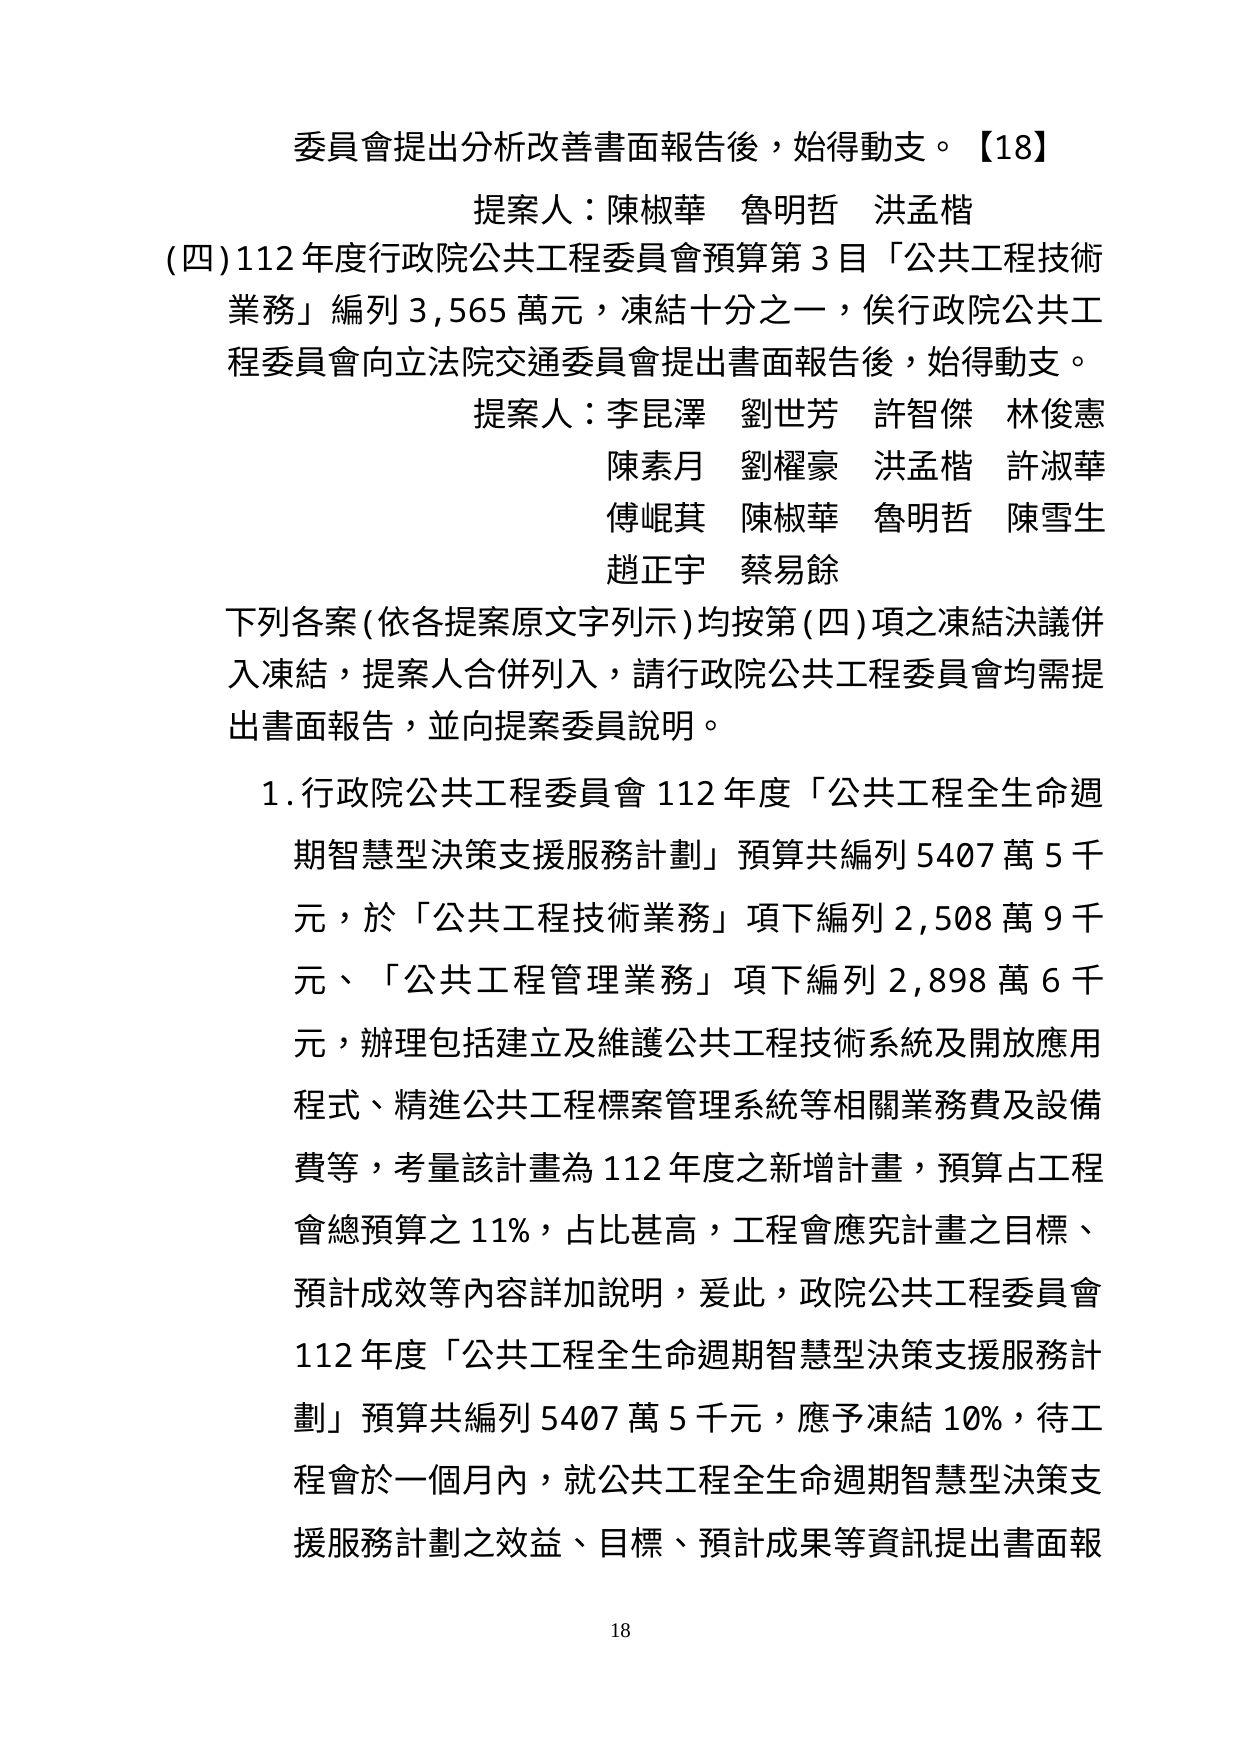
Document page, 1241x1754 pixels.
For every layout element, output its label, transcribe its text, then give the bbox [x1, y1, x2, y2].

text 提案人：李昆澤 劉世芳 許智傑 林俊憲 陳素月 劉櫂豪 洪孟楷 許淑華 傅崐萁 陳椒華 魯明哲 陳雪生 趙正宇 蔡易餘 [473, 384, 1117, 593]
subtitle 1.行政院公共工程委員會112年度「公共工程全生命週期智慧型決策支援服務計劃」預算共編列5407萬5千元，於「公共工程技術業務」項下編列2,508萬9千元、「公共工程管理業務」項下編列2,898萬6千元，辦理包括建立及維護公共工程技術系統及開放應用程式、精進公共工程標案管理系統等相關業務費及設備費等，考量該計畫為112年度之新增計畫，預算占工程會總預算之11%，占比甚高，工程會應究計畫之目標、預計成效等內容詳加說明，爰此，政院公共工程委員會112年度「公共工程全生命週期智慧型決策支援服務計劃」預算共編列5407萬5千元，應予凍結10%，待工程會於一個月內，就公共工程全生命週期智慧型決策支援服務計劃之效益、目標、預計成果等資訊提出書面報 [260, 749, 1104, 1562]
text 提案人：陳椒華 魯明哲 洪孟楷 [473, 166, 1117, 228]
subtitle (四)112年度行政院公共工程委員會預算第3目「公共工程技術業務」編列3,565萬元，凍結十分之一，俟行政院公共工程委員會向立法院交通委員會提出書面報告後，始得動支。 [161, 228, 1104, 384]
subtitle 委員會提出分析改善書面報告後，始得動支。【18】 [260, 103, 1104, 166]
subtitle 下列各案(依各提案原文字列示)均按第(四)項之凍結決議併入凍結，提案人合併列入，請行政院公共工程委員會均需提出書面報告，並向提案委員說明。 [224, 593, 1104, 749]
